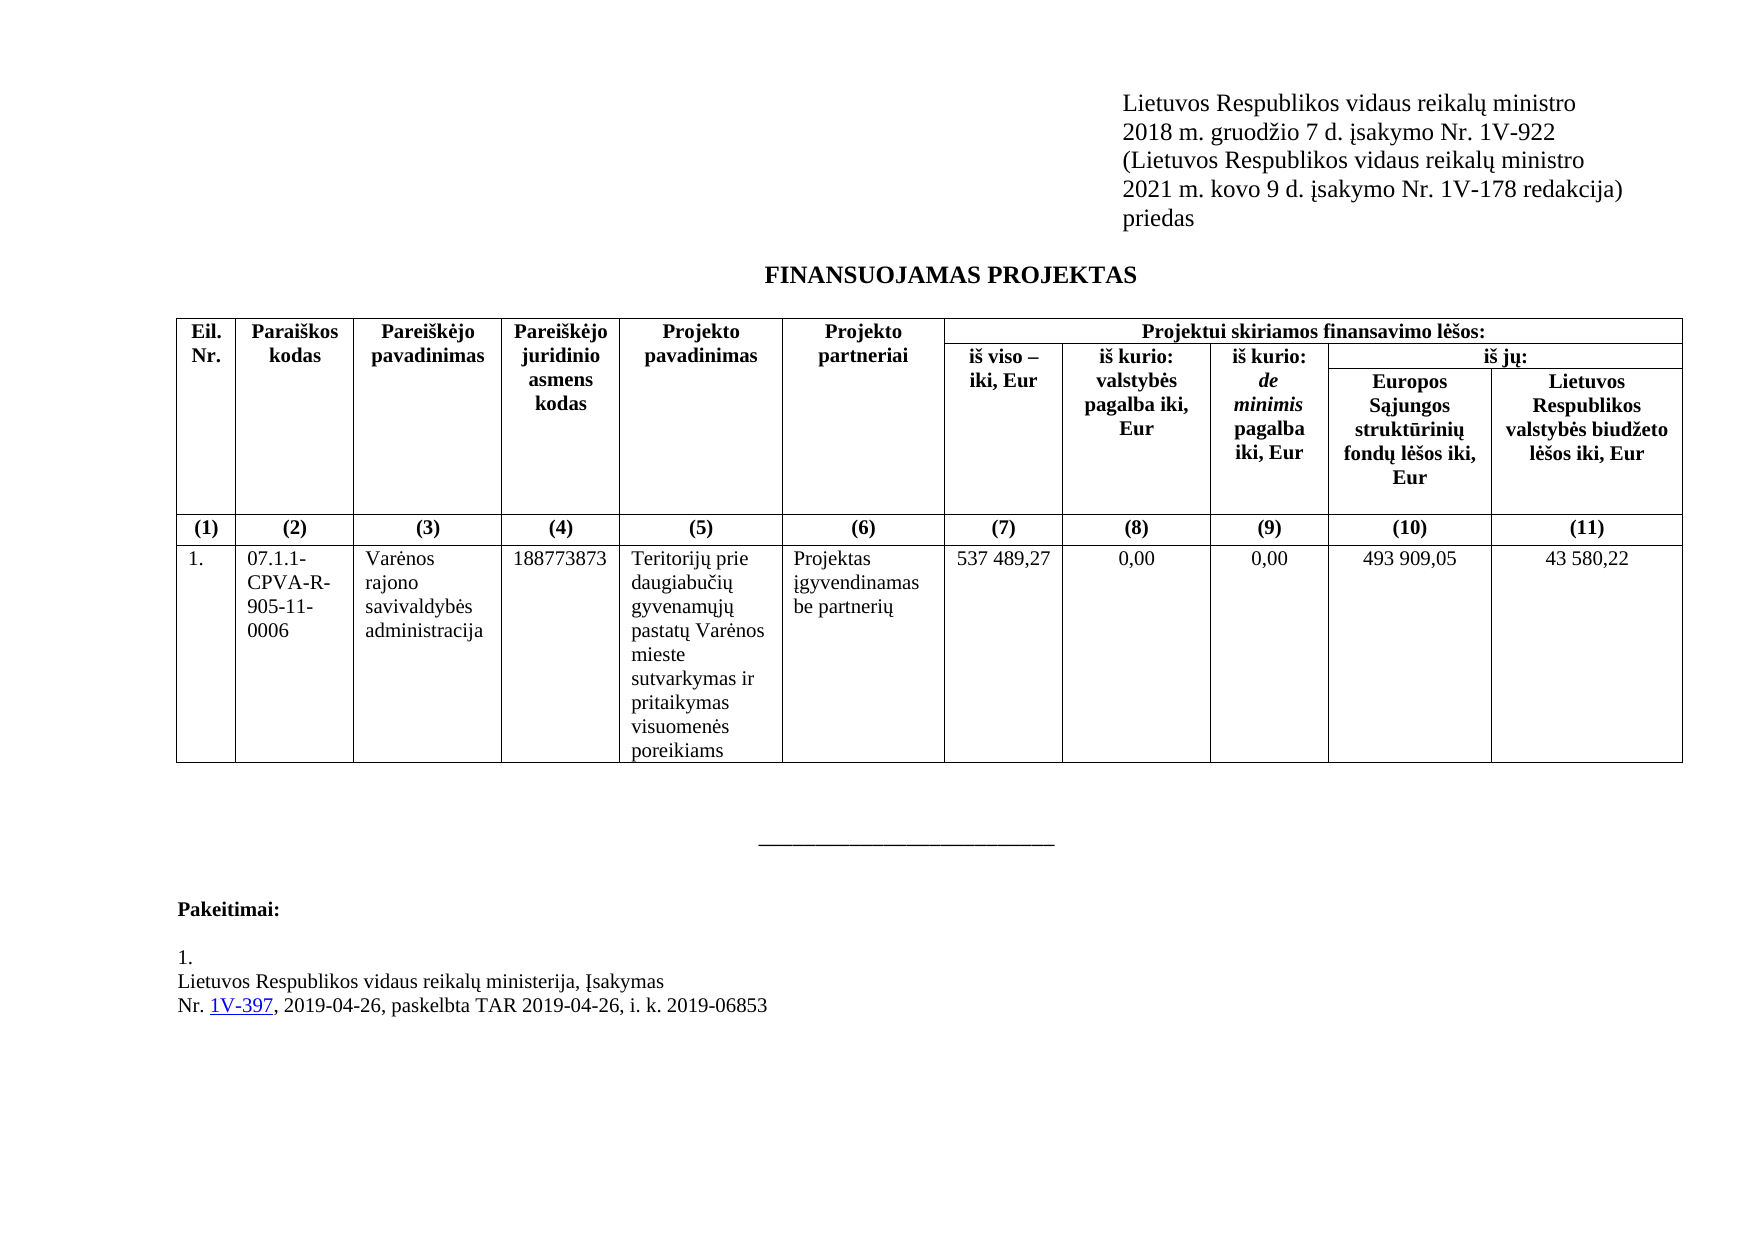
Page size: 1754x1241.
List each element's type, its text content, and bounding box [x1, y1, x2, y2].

text priedas [1122, 203, 1636, 232]
table_cell 0,00 [1063, 546, 1210, 762]
table_cell (9) [1211, 515, 1328, 544]
table_cell Lietuvos Respublikos valstybės biudžeto lėšos iki, Eur [1492, 369, 1682, 514]
table_cell (3) [354, 515, 501, 544]
table_header Paraiškos kodas [236, 319, 353, 514]
table_cell 493 909,05 [1329, 546, 1491, 762]
table_cell Europos Sąjungos struktūrinių fondų lėšos iki, Eur [1329, 369, 1491, 514]
table_cell Projektas įgyvendinamas be partnerių [783, 546, 944, 762]
table_cell (4) [502, 515, 619, 544]
table_cell (2) [236, 515, 353, 544]
text __________________________ [177, 821, 1636, 849]
table_header Eil. Nr. [177, 319, 235, 514]
table_cell iš viso – iki, Eur [945, 344, 1062, 514]
table_cell (1) [177, 515, 235, 544]
table_cell 1. [177, 546, 235, 762]
table_header Projekto partneriai [783, 319, 944, 514]
table_cell (5) [620, 515, 782, 544]
text Lietuvos Respublikos vidaus reikalų ministerija, Įsakymas [177, 969, 1636, 993]
table_cell (10) [1329, 515, 1491, 544]
table_cell (8) [1063, 515, 1210, 544]
table_cell 07.1.1-CPVA-R-905-11-0006 [236, 546, 353, 762]
table_cell Varėnos rajono savivaldybės administracija [354, 546, 501, 762]
table_cell iš kurio: de minimis pagalba iki, Eur [1211, 344, 1328, 514]
table_cell iš jų: [1329, 344, 1682, 368]
text FINANSUOJAMAS PROJEKTAS [177, 260, 1636, 289]
table_cell 537 489,27 [945, 546, 1062, 762]
table_cell 188773873 [502, 546, 619, 762]
table_cell (11) [1492, 515, 1682, 544]
table_cell 0,00 [1211, 546, 1328, 762]
table_cell Teritorijų prie daugiabučių gyvenamųjų pastatų Varėnos mieste sutvarkymas ir pritaikymas visuomenės poreikiams [620, 546, 782, 762]
text 2021 m. kovo 9 d. įsakymo Nr. 1V-178 redakcija) [1122, 174, 1636, 203]
text Lietuvos Respublikos vidaus reikalų ministro [1122, 88, 1636, 117]
text (Lietuvos Respublikos vidaus reikalų ministro [1122, 145, 1636, 174]
text Nr. 1V-397, 2019-04-26, paskelbta TAR 2019-04-26, i. k. 2019-06853 [177, 993, 1636, 1017]
text 2018 m. gruodžio 7 d. įsakymo Nr. 1V-922 [1122, 117, 1636, 145]
text Pakeitimai: [177, 897, 1636, 921]
text 1. [177, 945, 1636, 969]
table_cell 43 580,22 [1492, 546, 1682, 762]
table_header Pareiškėjo juridinio asmens kodas [502, 319, 619, 514]
table_cell (7) [945, 515, 1062, 544]
table_cell iš kurio: valstybės pagalba iki, Eur [1063, 344, 1210, 514]
table_header Pareiškėjo pavadinimas [354, 319, 501, 514]
table_header Projekto pavadinimas [620, 319, 782, 514]
table_cell (6) [783, 515, 944, 544]
table_header Projektui skiriamos finansavimo lėšos: [945, 319, 1682, 343]
